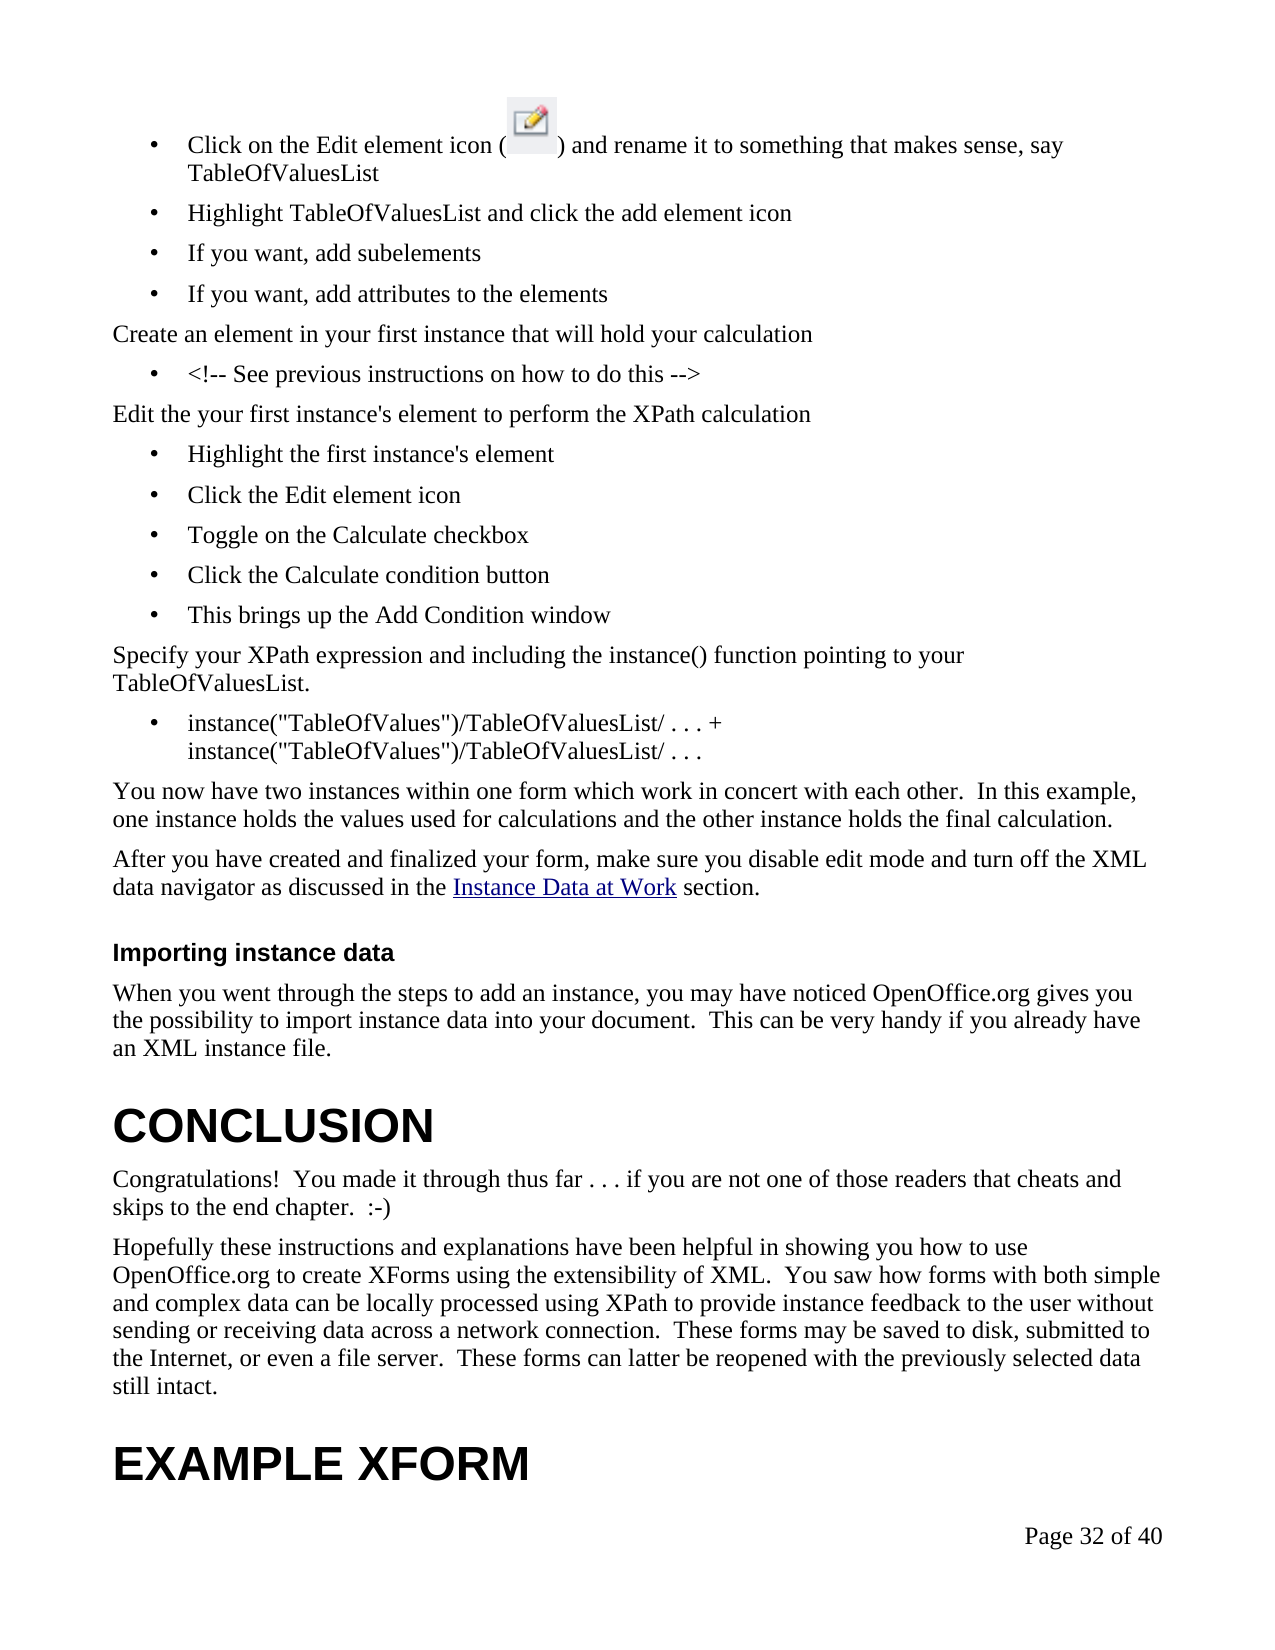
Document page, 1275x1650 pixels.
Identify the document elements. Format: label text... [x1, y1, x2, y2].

text After you have created and finalized your form, make sure you disable edit mode and turn off the XML data navigator as discussed in the Instance Data at Work section. [112, 845, 1162, 901]
list This brings up the Add Condition window [150, 601, 1162, 629]
subtitle Importing instance data [112, 938, 1162, 966]
text When you went through the steps to add an instance, you may have noticed OpenOffice.org gives you the possibility to import instance data into your document. This can be very handy if you already have an XML instance file. [112, 979, 1162, 1062]
list Click on the Edit element icon () and rename it to something that makes sense, say TableOfValuesList [150, 97, 1162, 187]
text Edit the your first instance's element to perform the XPath calculation [112, 400, 1162, 428]
list Highlight the first instance's element [150, 441, 1162, 468]
list Toggle on the Calculate checkbox [150, 521, 1162, 549]
text Hopefully these instructions and explanations have been helpful in showing you how to use OpenOffice.org to create XForms using the extensibility of XML. You saw how forms with both simple and complex data can be locally processed using XPath to provide instance feedback to the user without sending or receiving data across a network connection. These forms may be saved to disk, submitted to the Internet, or even a file server. These forms can latter be reopened with the previously selected data still intact. [112, 1233, 1162, 1399]
text Create an element in your first instance that will hold your calculation [112, 320, 1162, 348]
text Congratulations! You made it through thus far . . . if you are not one of those readers that cheats and skips to the end chapter. :-) [112, 1165, 1162, 1221]
text Specify your XPath expression and including the instance() function pointing to your TableOfValuesList. [112, 642, 1162, 697]
list Click the Calculate condition button [150, 561, 1162, 589]
list <!-- See previous instructions on how to do this --> [150, 360, 1162, 388]
picture [506, 97, 557, 154]
subtitle Example XForm [112, 1437, 1162, 1491]
list If you want, add subelements [150, 239, 1162, 267]
list Click the Edit element icon [150, 481, 1162, 508]
list instance("TableOfValues")/TableOfValuesList/ . . . + instance("TableOfValues")/TableOfValuesList/ . . . [150, 709, 1162, 765]
subtitle Conclusion [112, 1099, 1162, 1153]
text You now have two instances within one form which work in concert with each other. In this example, one instance holds the values used for calculations and the other instance holds the final calculation. [112, 777, 1162, 833]
list If you want, add attributes to the elements [150, 280, 1162, 307]
list Highlight TableOfValuesList and click the add element icon [150, 199, 1162, 227]
